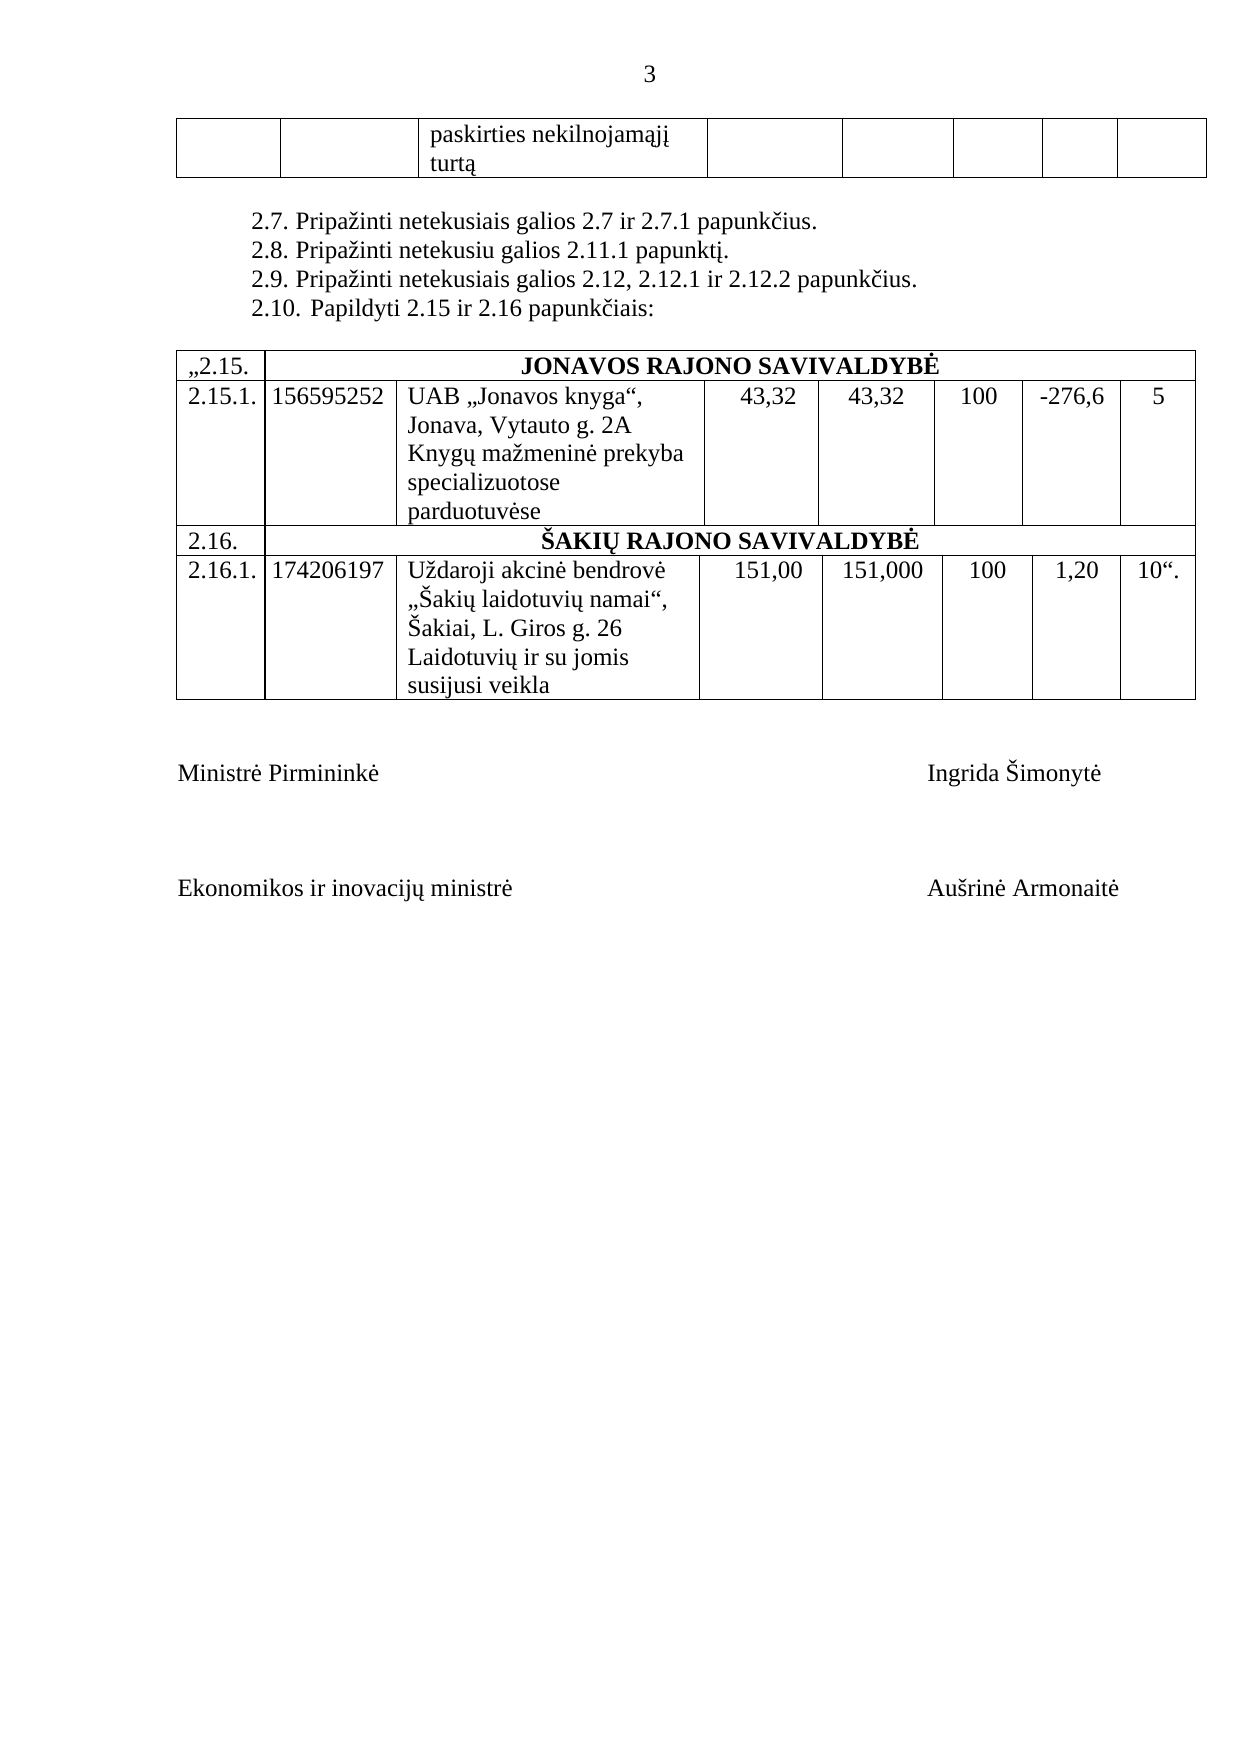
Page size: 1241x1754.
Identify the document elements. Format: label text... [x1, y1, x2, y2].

table_cell 2.16. [177, 526, 264, 554]
table_cell 100 [935, 381, 1022, 525]
text Ministrė Pirmininkė Ingrida Šimonytė [177, 758, 1122, 787]
table_cell ŠAKIŲ RAJONO SAVIVALDYBĖ [266, 526, 1195, 554]
table_cell Uždaroji akcinė bendrovė „Šakių laidotuvių namai“, Šakiai, L. Giros g. 26 Laidotuvių ir su jomis susijusi veikla [397, 556, 699, 699]
table_cell [1043, 119, 1117, 177]
table_cell 43,32 [705, 381, 818, 525]
table_cell [281, 119, 418, 177]
table_cell 151,00 [700, 556, 822, 699]
table_cell 1,20 [1033, 556, 1120, 699]
text 2.8. Pripažinti netekusiu galios 2.11.1 papunktį. [177, 235, 1122, 264]
table_cell 10“. [1121, 556, 1195, 699]
text 2.10. Papildyti 2.15 ir 2.16 papunkčiais: [177, 293, 1122, 321]
table_cell [843, 119, 953, 177]
table_header „2.15. [177, 351, 264, 380]
table_cell [177, 119, 280, 177]
table_cell 2.15.1. [177, 381, 264, 525]
table_cell 5 [1121, 381, 1195, 525]
table_cell 2.16.1. [177, 556, 264, 699]
table_cell 43,32 [819, 381, 934, 525]
table_cell [954, 119, 1042, 177]
table_cell 100 [943, 556, 1032, 699]
text 2.7. Pripažinti netekusiais galios 2.7 ir 2.7.1 papunkčius. [177, 206, 1122, 235]
text Ekonomikos ir inovacijų ministrė Aušrinė Armonaitė [177, 873, 1122, 902]
table_cell 151,000 [823, 556, 942, 699]
table_cell [1118, 119, 1206, 177]
table_cell 156595252 [266, 381, 396, 525]
table_cell UAB „Jonavos knyga“, Jonava, Vytauto g. 2A Knygų mažmeninė prekyba specializuotose parduotuvėse [397, 381, 704, 525]
text 2.9. Pripažinti netekusiais galios 2.12, 2.12.1 ir 2.12.2 papunkčius. [177, 264, 1122, 293]
table_cell 174206197 [266, 556, 396, 699]
table_header JONAVOS RAJONO SAVIVALDYBĖ [266, 351, 1195, 380]
table_cell [1207, 118, 1212, 177]
table_cell -276,6 [1023, 381, 1120, 525]
table_cell [708, 119, 842, 177]
table_cell paskirties nekilnojamąjį turtą [419, 119, 707, 177]
